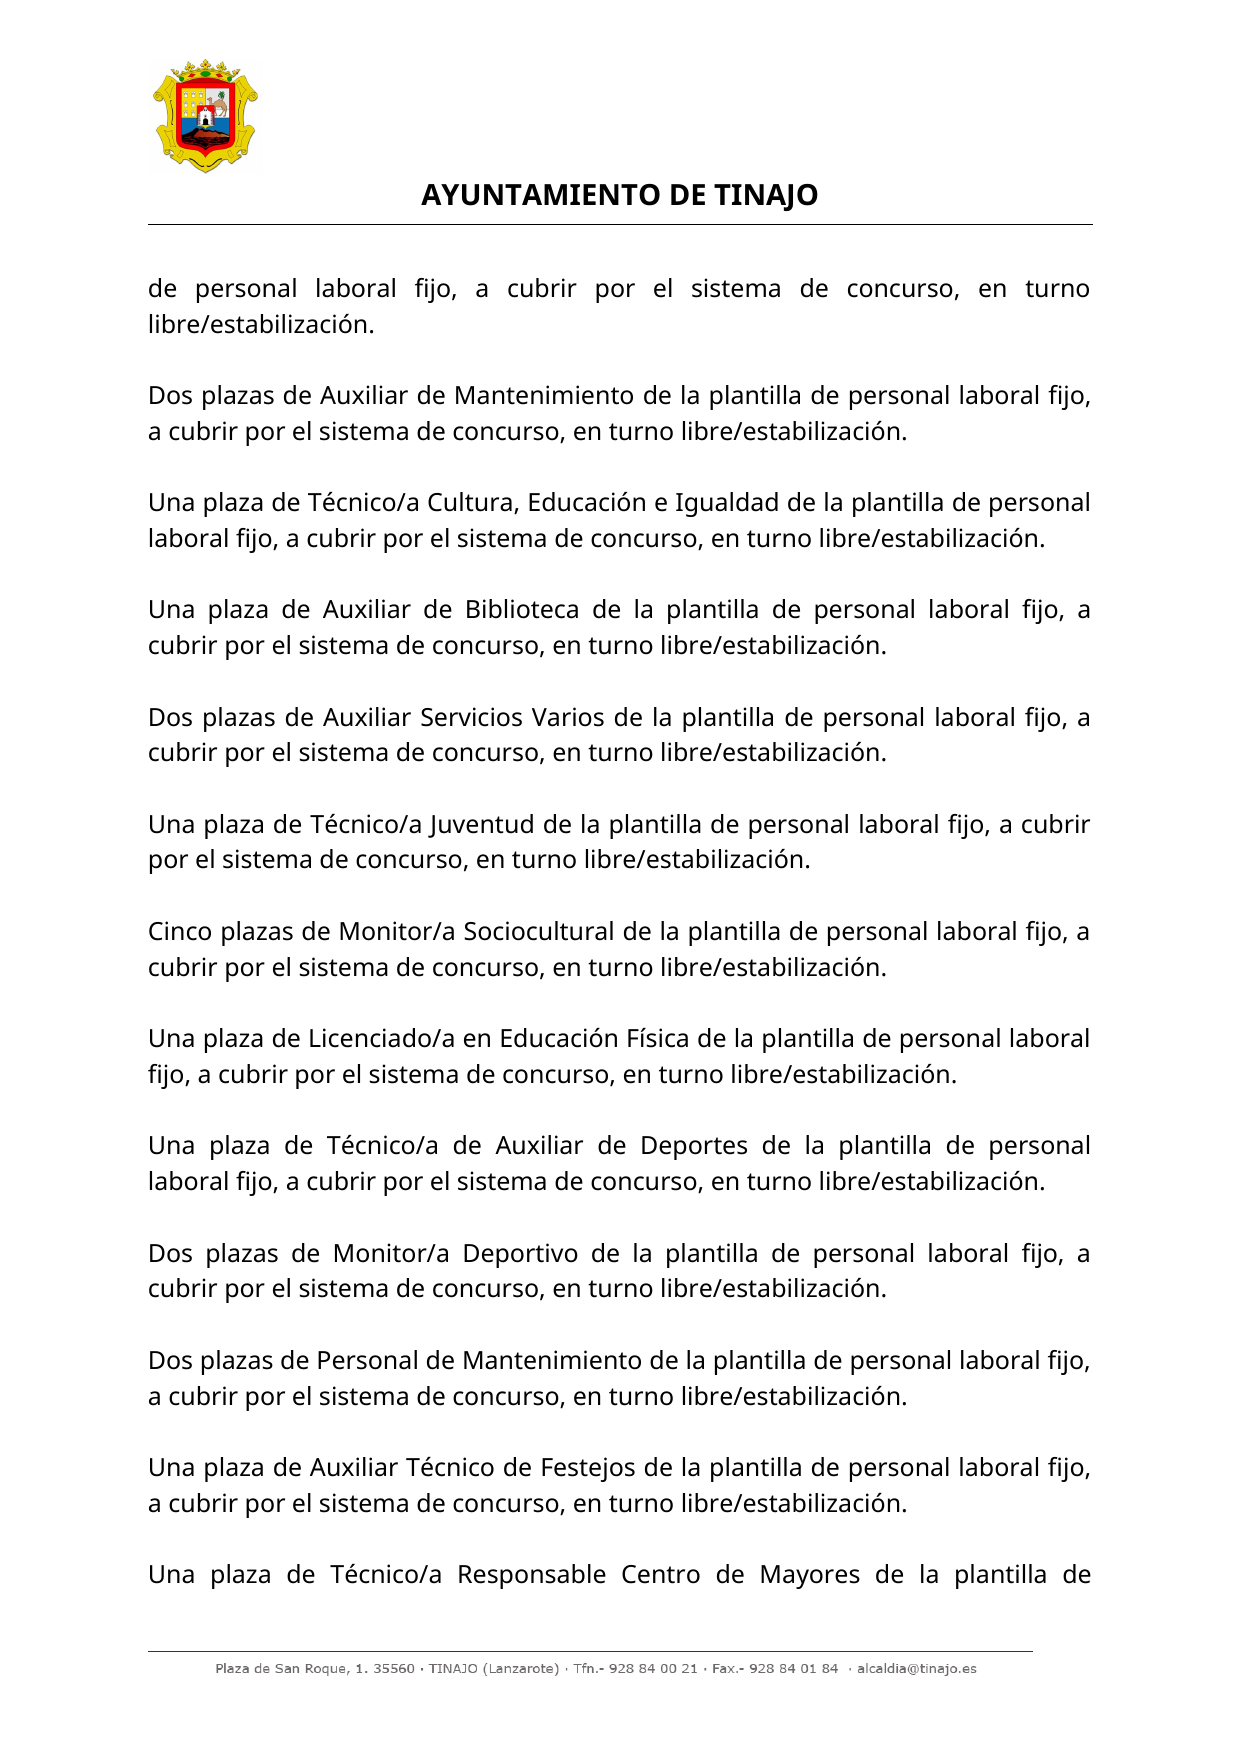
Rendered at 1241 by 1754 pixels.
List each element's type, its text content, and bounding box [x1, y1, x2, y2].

text Una plaza de Técnico/a Responsable Centro de Mayores de la plantilla de [148, 1557, 1093, 1591]
text Una plaza de Técnico/a Juventud de la plantilla de personal laboral fijo, a cubrir por el sistema de concurso, en turno libre/estabilización. [148, 806, 1093, 876]
text Dos plazas de Monitor/a Deportivo de la plantilla de personal laboral fijo, a cubrir por el sistema de concurso, en turno libre/estabilización. [148, 1235, 1093, 1305]
text Una plaza de Técnico/a de Auxiliar de Deportes de la plantilla de personal laboral fijo, a cubrir por el sistema de concurso, en turno libre/estabilización. [148, 1128, 1093, 1198]
text Dos plazas de Auxiliar Servicios Varios de la plantilla de personal laboral fijo, a cubrir por el sistema de concurso, en turno libre/estabilización. [148, 699, 1093, 769]
text Una plaza de Técnico/a Cultura, Educación e Igualdad de la plantilla de personal laboral fijo, a cubrir por el sistema de concurso, en turno libre/estabilización. [148, 485, 1093, 555]
text Dos plazas de Personal de Mantenimiento de la plantilla de personal laboral fijo, a cubrir por el sistema de concurso, en turno libre/estabilización. [148, 1342, 1093, 1412]
text de personal laboral fijo, a cubrir por el sistema de concurso, en turno libre/estabilización. [148, 271, 1093, 340]
text Una plaza de Licenciado/a en Educación Física de la plantilla de personal laboral fijo, a cubrir por el sistema de concurso, en turno libre/estabilización. [148, 1021, 1093, 1091]
text Dos plazas de Auxiliar de Mantenimiento de la plantilla de personal laboral fijo, a cubrir por el sistema de concurso, en turno libre/estabilización. [148, 378, 1093, 447]
text Cinco plazas de Monitor/a Sociocultural de la plantilla de personal laboral fijo, a cubrir por el sistema de concurso, en turno libre/estabilización. [148, 914, 1093, 983]
text Una plaza de Auxiliar Técnico de Festejos de la plantilla de personal laboral fijo, a cubrir por el sistema de concurso, en turno libre/estabilización. [148, 1449, 1093, 1519]
picture [148, 59, 262, 174]
picture [148, 1651, 1033, 1695]
text Una plaza de Auxiliar de Biblioteca de la plantilla de personal laboral fijo, a cubrir por el sistema de concurso, en turno libre/estabilización. [148, 592, 1093, 662]
